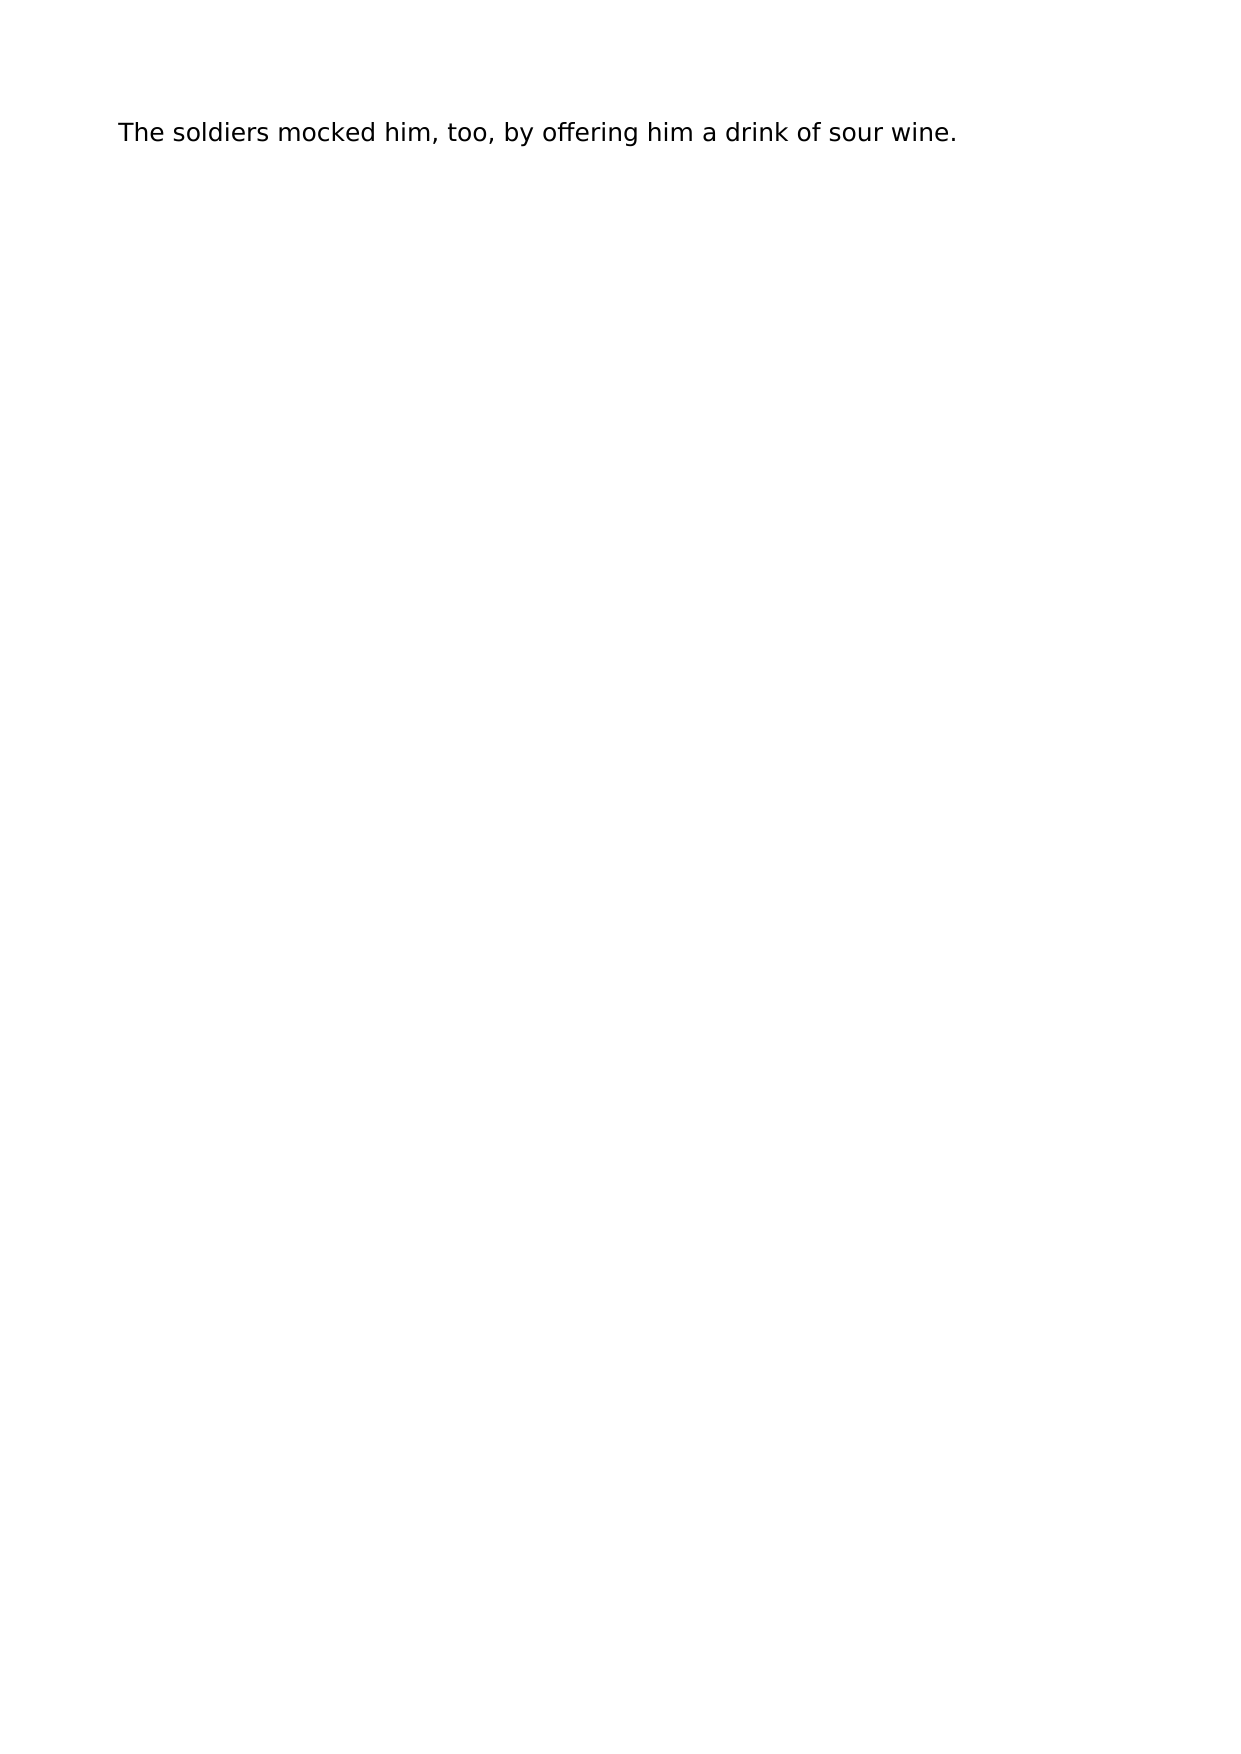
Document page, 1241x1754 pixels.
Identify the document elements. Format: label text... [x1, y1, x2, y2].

text The soldiers mocked him, too, by offering him a drink of sour wine. [118, 118, 1122, 147]
